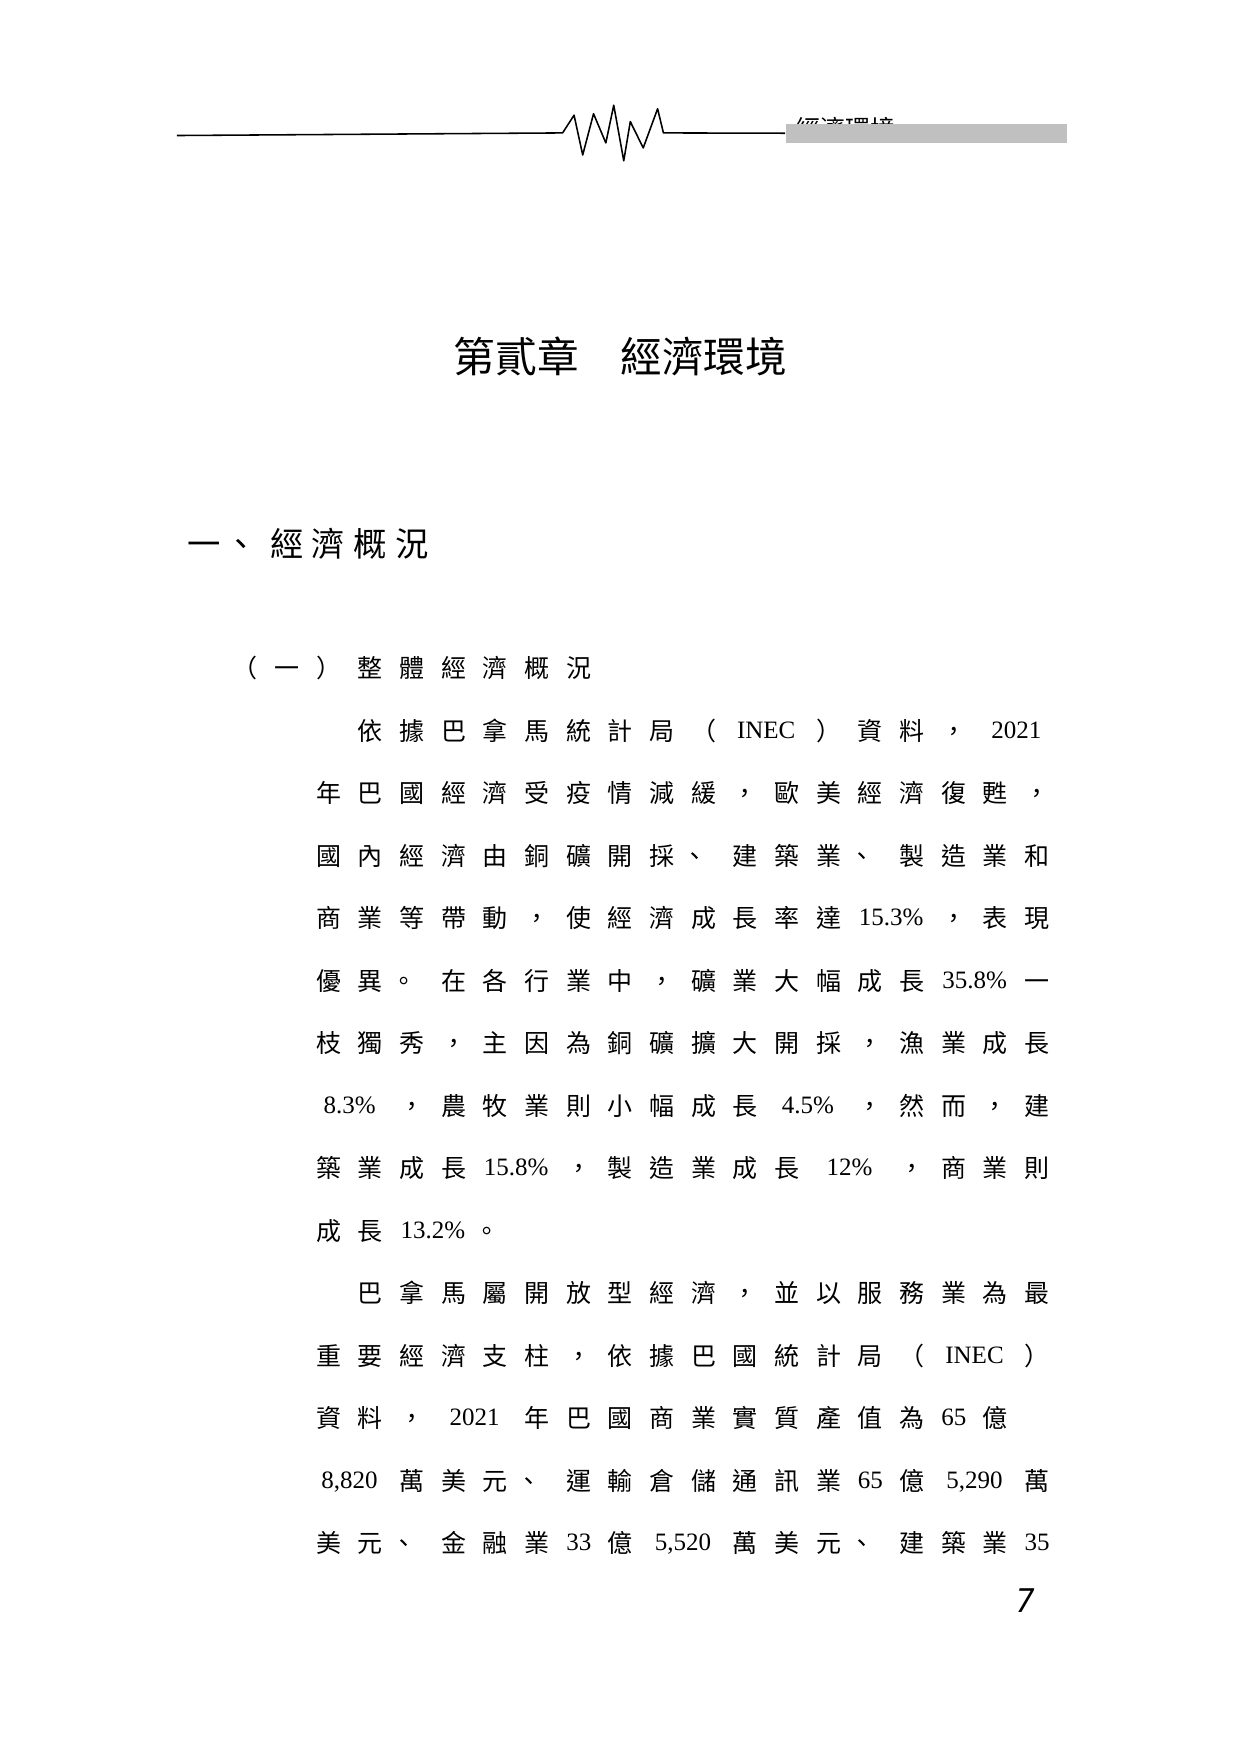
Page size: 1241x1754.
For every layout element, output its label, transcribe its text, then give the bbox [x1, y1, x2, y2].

text （一）整體經濟概況 [207, 625, 1058, 688]
text 依據巴拿馬統計局（INEC）資料，2021年巴國經濟受疫情減緩，歐美經濟復甦，國內經濟由銅礦開採、建築業、製造業和商業等帶動，使經濟成長率達15.3%，表現優異。在各行業中，礦業大幅成長35.8%一枝獨秀，主因為銅礦擴大開採，漁業成長8.3%，農牧業則小幅成長4.5%，然而，建築業成長15.8%，製造業成長12%，商業則成長13.2%。 [281, 688, 1058, 1250]
text 巴拿馬屬開放型經濟，並以服務業為最重要經濟支柱，依據巴國統計局（INEC）資料，2021年巴國商業實質產值為65億8,820萬美元、運輸倉儲通訊業65億5,290萬美元、金融業33億5,520萬美元、建築業35 [281, 1250, 1058, 1563]
text 一、經濟概況 [183, 500, 1058, 563]
text 第貳章 經濟環境 [183, 313, 1058, 375]
